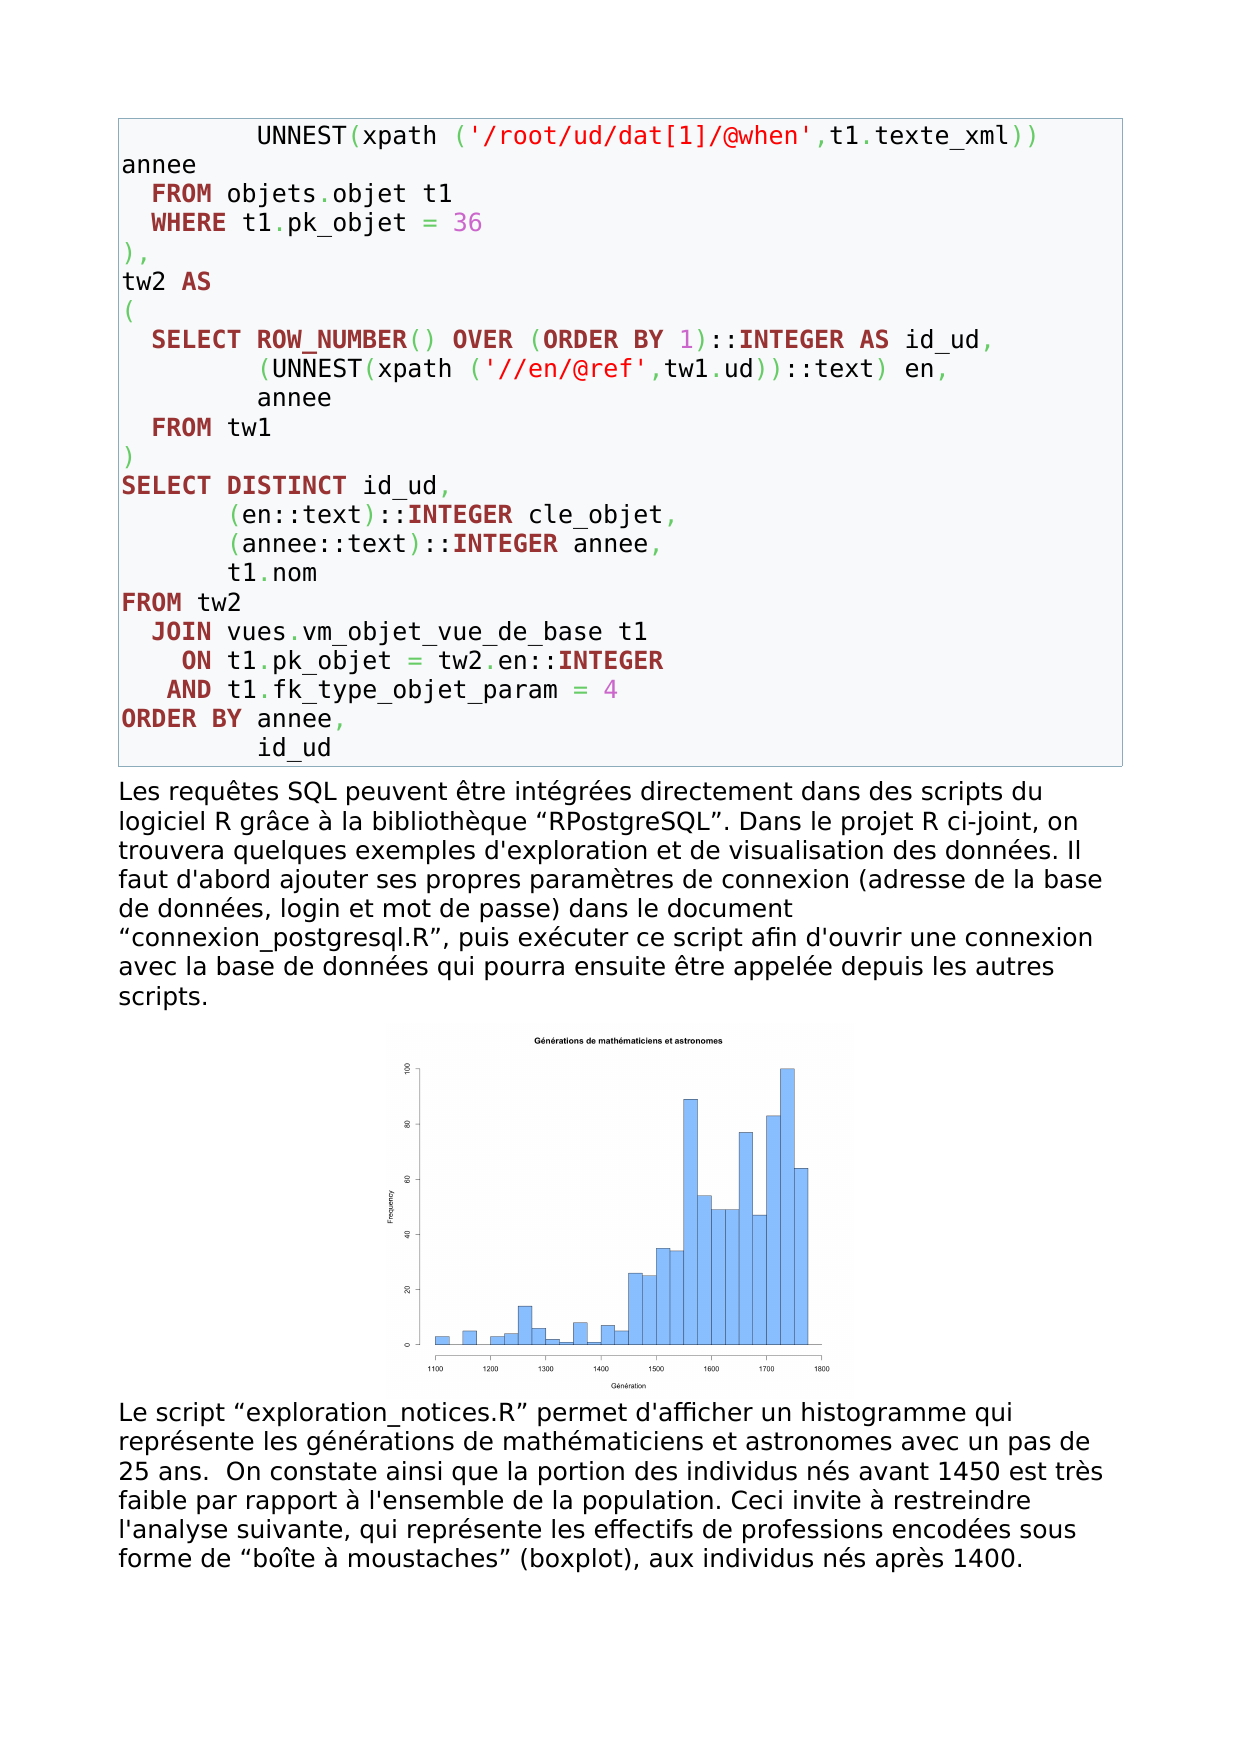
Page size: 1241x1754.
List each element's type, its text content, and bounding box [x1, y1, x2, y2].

picture [385, 1023, 855, 1399]
text Le script “exploration_notices.R” permet d'afficher un histogramme qui représente les générations de mathématiciens et astronomes avec un pas de 25 ans. On constate ainsi que la portion des individus nés avant 1450 est très faible par rapport à l'ensemble de la population. Ceci invite à restreindre l'analyse suivante, qui représente les effectifs de professions encodées sous forme de “boîte à moustaches” (boxplot), aux individus nés après 1400. [118, 1023, 1122, 1573]
text UNNEST(xpath ('/root/ud/dat[1]/@when',t1.texte_xml)) annee FROM objets.objet t1 WHERE t1.pk_objet = 36 ), tw2 AS ( SELECT ROW_NUMBER() OVER (ORDER BY 1)::INTEGER AS id_ud, (UNNEST(xpath ('//en/@ref',tw1.ud))::text) en, annee FROM tw1 ) SELECT DISTINCT id_ud, (en::text)::INTEGER cle_objet, (annee::text)::INTEGER annee, t1.nom FROM tw2 JOIN vues.vm_objet_vue_de_base t1 ON t1.pk_objet = tw2.en::INTEGER AND t1.fk_type_objet_param = 4 ORDER BY annee, id_ud [119, 119, 1122, 766]
text Les requêtes SQL peuvent être intégrées directement dans des scripts du logiciel R grâce à la bibliothèque “RPostgreSQL”. Dans le projet R ci-joint, on trouvera quelques exemples d'exploration et de visualisation des données. Il faut d'abord ajouter ses propres paramètres de connexion (adresse de la base de données, login et mot de passe) dans le document “connexion_postgresql.R”, puis exécuter ce script afin d'ouvrir une connexion avec la base de données qui pourra ensuite être appelée depuis les autres scripts. [118, 778, 1122, 1011]
